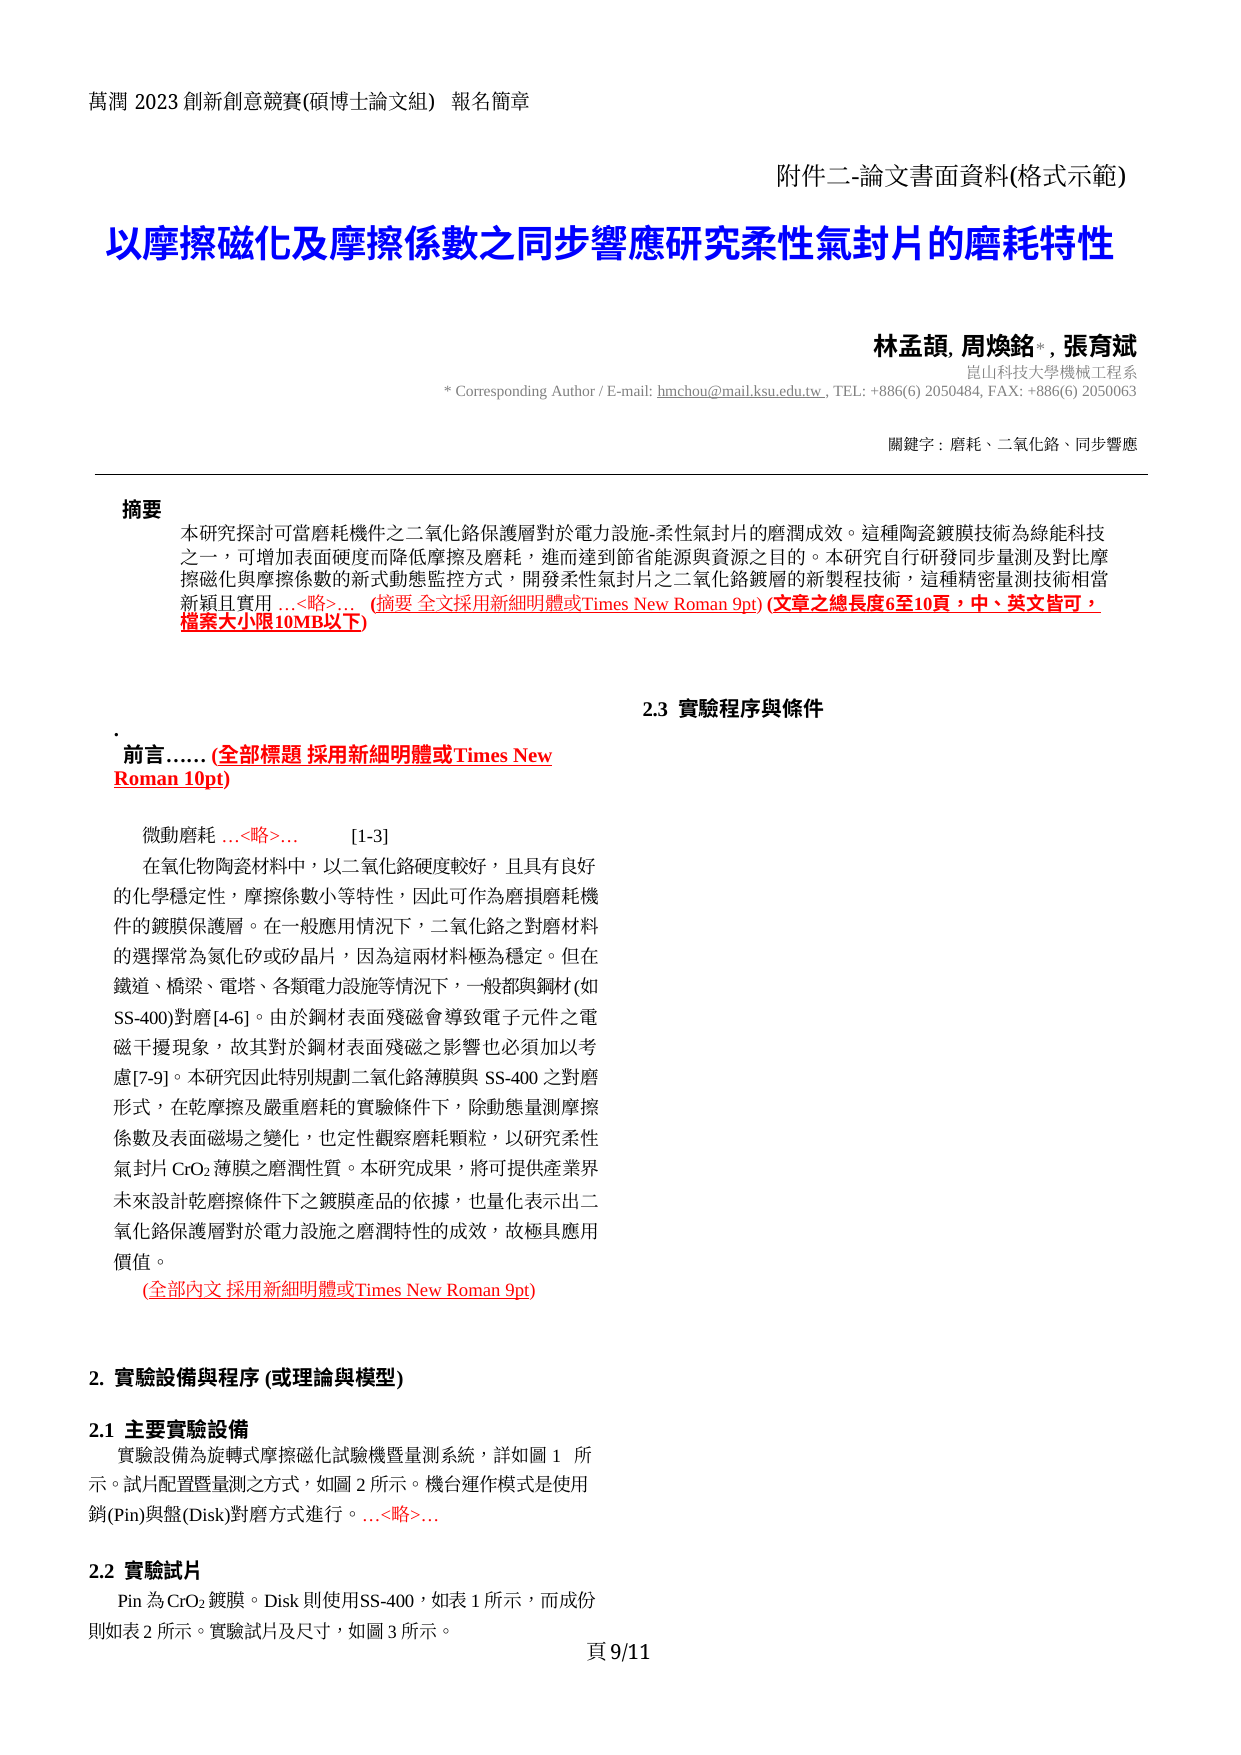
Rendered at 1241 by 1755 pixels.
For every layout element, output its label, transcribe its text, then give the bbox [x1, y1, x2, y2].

subtitle . [114, 719, 603, 741]
text 示。試片配置暨量測之方式，如圖 2 所示。機台運作模式是使用銷(Pin)與盤(Disk)對磨方式進行。…<略>… [89, 1470, 599, 1527]
text (全部內文 採用新細明體或Times New Roman 9pt) [142, 1278, 603, 1301]
table_cell 摘要 本研究探討可當磨耗機件之二氧化鉻保護層對於電力設施-柔性氣封片的磨潤成效。這種陶瓷鍍膜技術為綠能科技 之一，可增加表面硬度而降低摩擦及磨耗，進而達到節省能源與資源之目的。本研究自行研發同步量測及對比摩擦磁化與摩擦係數的新式動態監控方式，開發柔性氣封片之二氧化鉻鍍層的新製程技術，這種精密量測技術相當新穎且實用 …<略>… (摘要 全文採用新細明體或Times New Roman 9pt) (文章之總長度6至10頁，中、英文皆可， 檔案大小限10MB以下) [95, 475, 1147, 634]
list 主要實驗設備 [89, 1408, 603, 1444]
text Pin 為 CrO2 鍍膜。Disk 則使用SS-400，如表 1 所示，而成份則如表 2 所示。實驗試片及尺寸，如圖 3 所示。 [89, 1586, 598, 1644]
list 實驗程序與條件 [642, 692, 1182, 722]
table_cell 林孟頡, 周煥銘* , 張育斌 崑山科技大學機械工程系 * Corresponding Author / E-mail: hmchou@mail.ksu.edu.tw , TEL: +886(6) 2050484, FAX: +886(6) 2050063 [95, 293, 1147, 415]
text 在氧化物陶瓷材料中，以二氧化鉻硬度較好，且具有良好的化學穩定性，摩擦係數小等特性，因此可作為磨損磨耗機件的鍍膜保護層。在一般應用情況下，二氧化鉻之對磨材料的選擇常為氮化矽或矽晶片，因為這兩材料極為穩定。但在鐵道、橋梁、電塔、各類電力設施等情況下，一般都與鋼材(如SS-400)對磨[4-6]。由於鋼材表面殘磁會導致電子元件之電磁干擾現象，故其對於鋼材表面殘磁之影響也必須加以考慮[7-9]。本研究因此特別規劃二氧化鉻薄膜與 SS-400 之對磨形式，在乾摩擦及嚴重磨耗的實驗條件下，除動態量測摩擦係數及表面磁場之變化，也定性觀察磨耗顆粒，以研究柔性氣封片 CrO2 薄膜之磨潤性質。本研究成果，將可提供產業界未來設計乾磨擦條件下之鍍膜產品的依據，也量化表示出二氧化鉻保護層對於電力設施之磨潤特性的成效，故極具應用價值。 [114, 851, 599, 1274]
text 附件二-論文書面資料(格式示範) [776, 157, 1182, 193]
list 實驗試片 [89, 1550, 603, 1586]
table_cell 關鍵字 : 磨耗、二氧化鉻、同步響應 [95, 415, 1147, 474]
text 實驗設備為旋轉式摩擦磁化試驗機暨量測系統，詳如圖 1 所 [117, 1444, 603, 1467]
text 前言…… (全部標題 採用新細明體或Times New Roman 10pt) [114, 741, 603, 790]
table_header 以摩擦磁化及摩擦係數之同步響應研究柔性氣封片的磨耗特性 [95, 218, 1147, 293]
list 實驗設備與程序 (或理論與模型) [89, 1361, 603, 1391]
text 微動磨耗 …<略>… [1-3] [142, 821, 603, 848]
